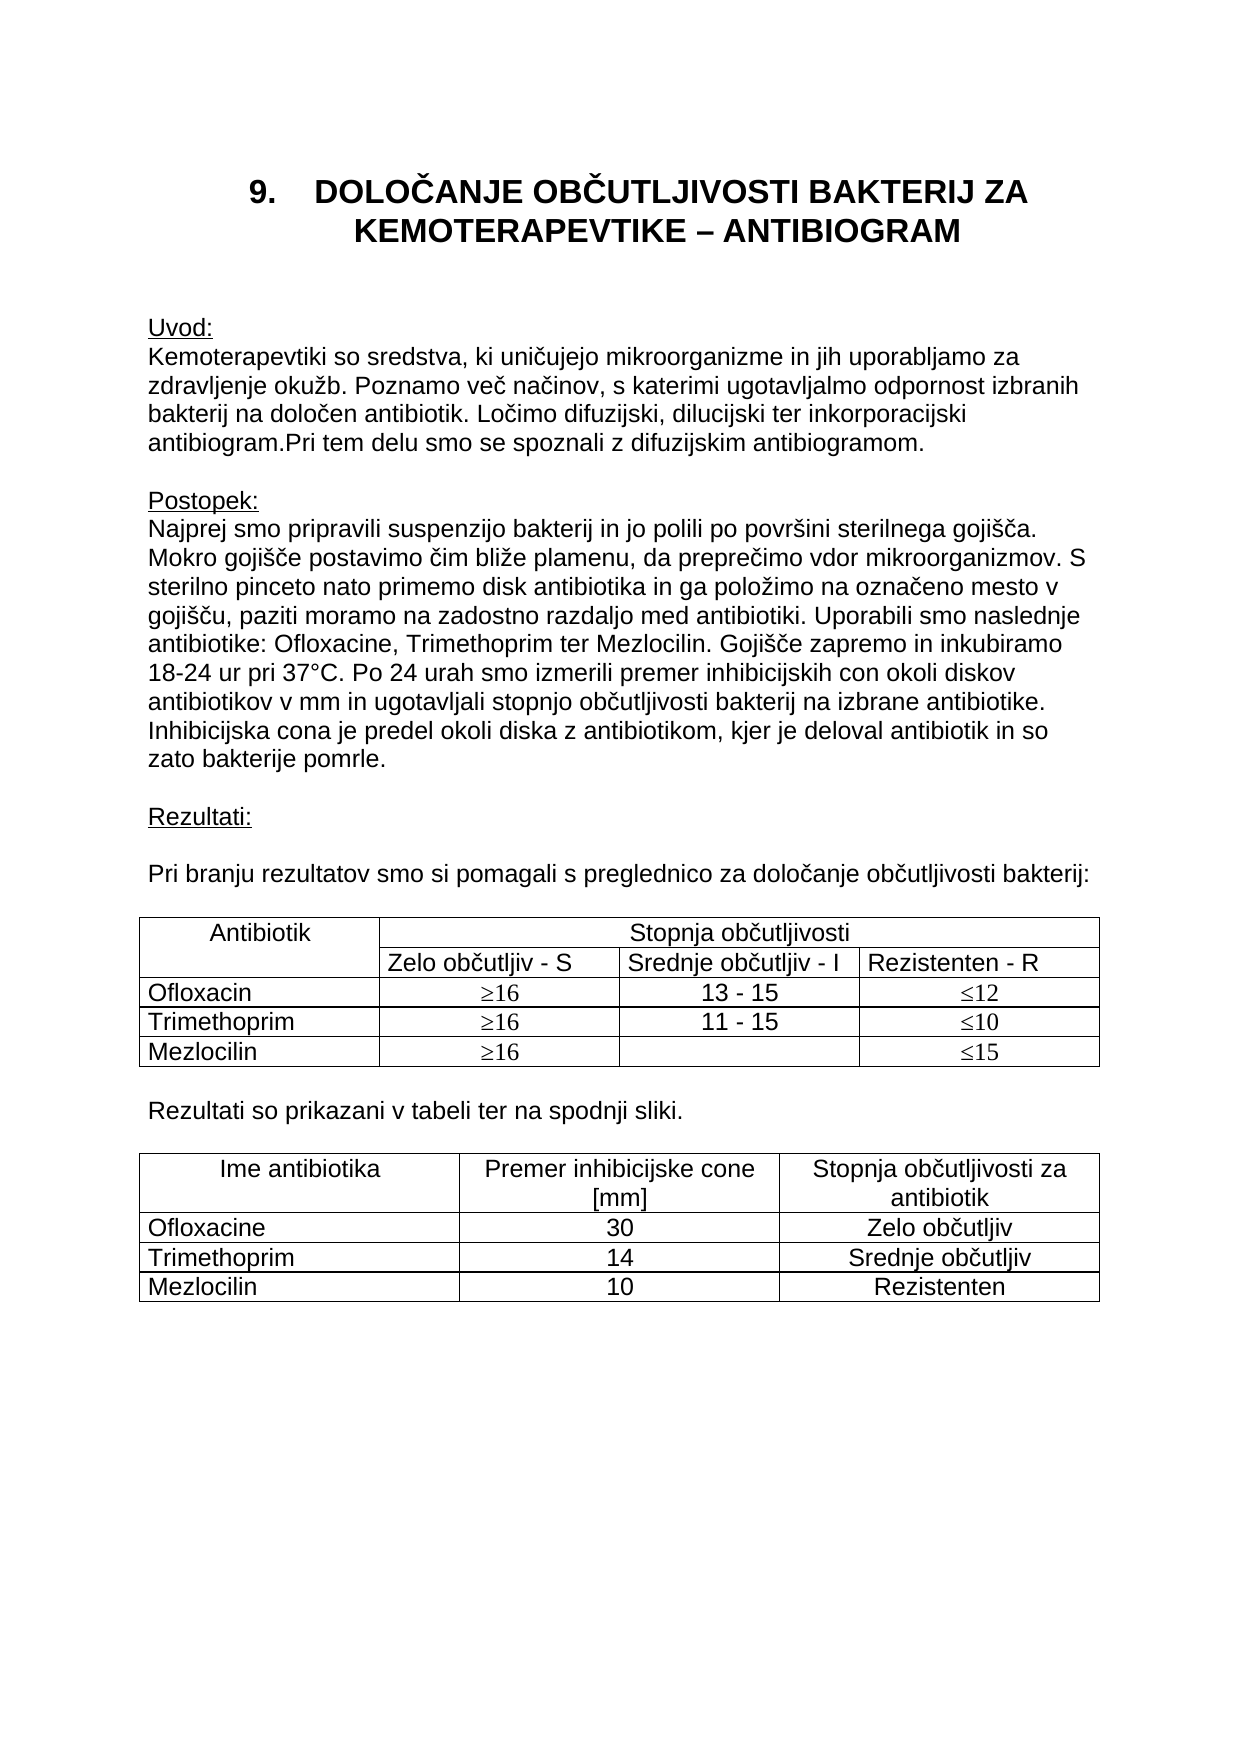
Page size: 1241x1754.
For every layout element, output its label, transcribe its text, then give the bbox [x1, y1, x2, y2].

table_cell Srednje občutljiv [780, 1243, 1099, 1271]
table_cell ≥16 [380, 1037, 619, 1066]
table_cell ≥16 [380, 978, 619, 1006]
table_cell ≤12 [860, 978, 1099, 1006]
table_cell 14 [460, 1243, 779, 1271]
table_header Antibiotik [140, 918, 379, 977]
table_cell ≥16 [380, 1008, 619, 1036]
text Inhibicijska cona je predel okoli diska z antibiotikom, kjer je deloval antibiotik in so zato bakterije pomrle. [148, 716, 1093, 773]
text Najprej smo pripravili suspenzijo bakterij in jo polili po površini sterilnega gojišča. Mokro gojišče postavimo čim bliže plamenu, da preprečimo vdor mikroorganizmov. S sterilno pinceto nato primemo disk antibiotika in ga položimo na označeno mesto v gojišču, paziti moramo na zadostno razdaljo med antibiotiki. Uporabili smo naslednje antibiotike: Ofloxacine, Trimethoprim ter Mezlocilin. Gojišče zapremo in inkubiramo 18-24 ur pri 37°C. Po 24 urah smo izmerili premer inhibicijskih con okoli diskov antibiotikov v mm in ugotavljali stopnjo občutljivosti bakterij na izbrane antibiotike. [148, 514, 1093, 716]
table_header Ime antibiotika [140, 1154, 459, 1212]
text Rezultati: [148, 802, 1093, 831]
table_cell Ofloxacin [140, 978, 379, 1006]
table_cell 10 [460, 1273, 779, 1301]
table_cell Trimethoprim [140, 1008, 379, 1036]
table_cell Rezistenten - R [860, 948, 1099, 977]
table_header Premer inhibicijske cone [mm] [460, 1154, 779, 1212]
text Postopek: [148, 486, 1093, 514]
table_cell Srednje občutljiv - I [620, 948, 859, 977]
text Pri branju rezultatov smo si pomagali s preglednico za določanje občutljivosti bakterij: [148, 859, 1093, 888]
table_cell ≤15 [860, 1037, 1099, 1066]
table_header Stopnja občutljivosti [380, 918, 1099, 947]
table_cell Rezistenten [780, 1273, 1099, 1301]
text Kemoterapevtiki so sredstva, ki uničujejo mikroorganizme in jih uporabljamo za zdravljenje okužb. Poznamo več načinov, s katerimi ugotavljalmo odpornost izbranih bakterij na določen antibiotik. Ločimo difuzijski, dilucijski ter inkorporacijski antibiogram.Pri tem delu smo se spoznali z difuzijskim antibiogramom. [148, 342, 1093, 457]
table_cell Zelo občutljiv [780, 1213, 1099, 1242]
table_header Stopnja občutljivosti za antibiotik [780, 1154, 1099, 1212]
table_cell Ofloxacine [140, 1213, 459, 1242]
table_cell Trimethoprim [140, 1243, 459, 1271]
table_cell [620, 1037, 859, 1066]
table_cell ≤10 [860, 1008, 1099, 1036]
text Uvod: [148, 313, 1093, 342]
table_cell Zelo občutljiv - S [380, 948, 619, 977]
table_cell 13 - 15 [620, 978, 859, 1006]
table_cell 30 [460, 1213, 779, 1242]
table_cell 11 - 15 [620, 1008, 859, 1036]
table_cell Mezlocilin [140, 1273, 459, 1301]
text Rezultati so prikazani v tabeli ter na spodnji sliki. [148, 1096, 1093, 1124]
table_cell Mezlocilin [140, 1037, 379, 1066]
subtitle DOLOČANJE OBČUTLJIVOSTI BAKTERIJ ZA KEMOTERAPEVTIKE – ANTIBIOGRAM [185, 173, 1093, 249]
